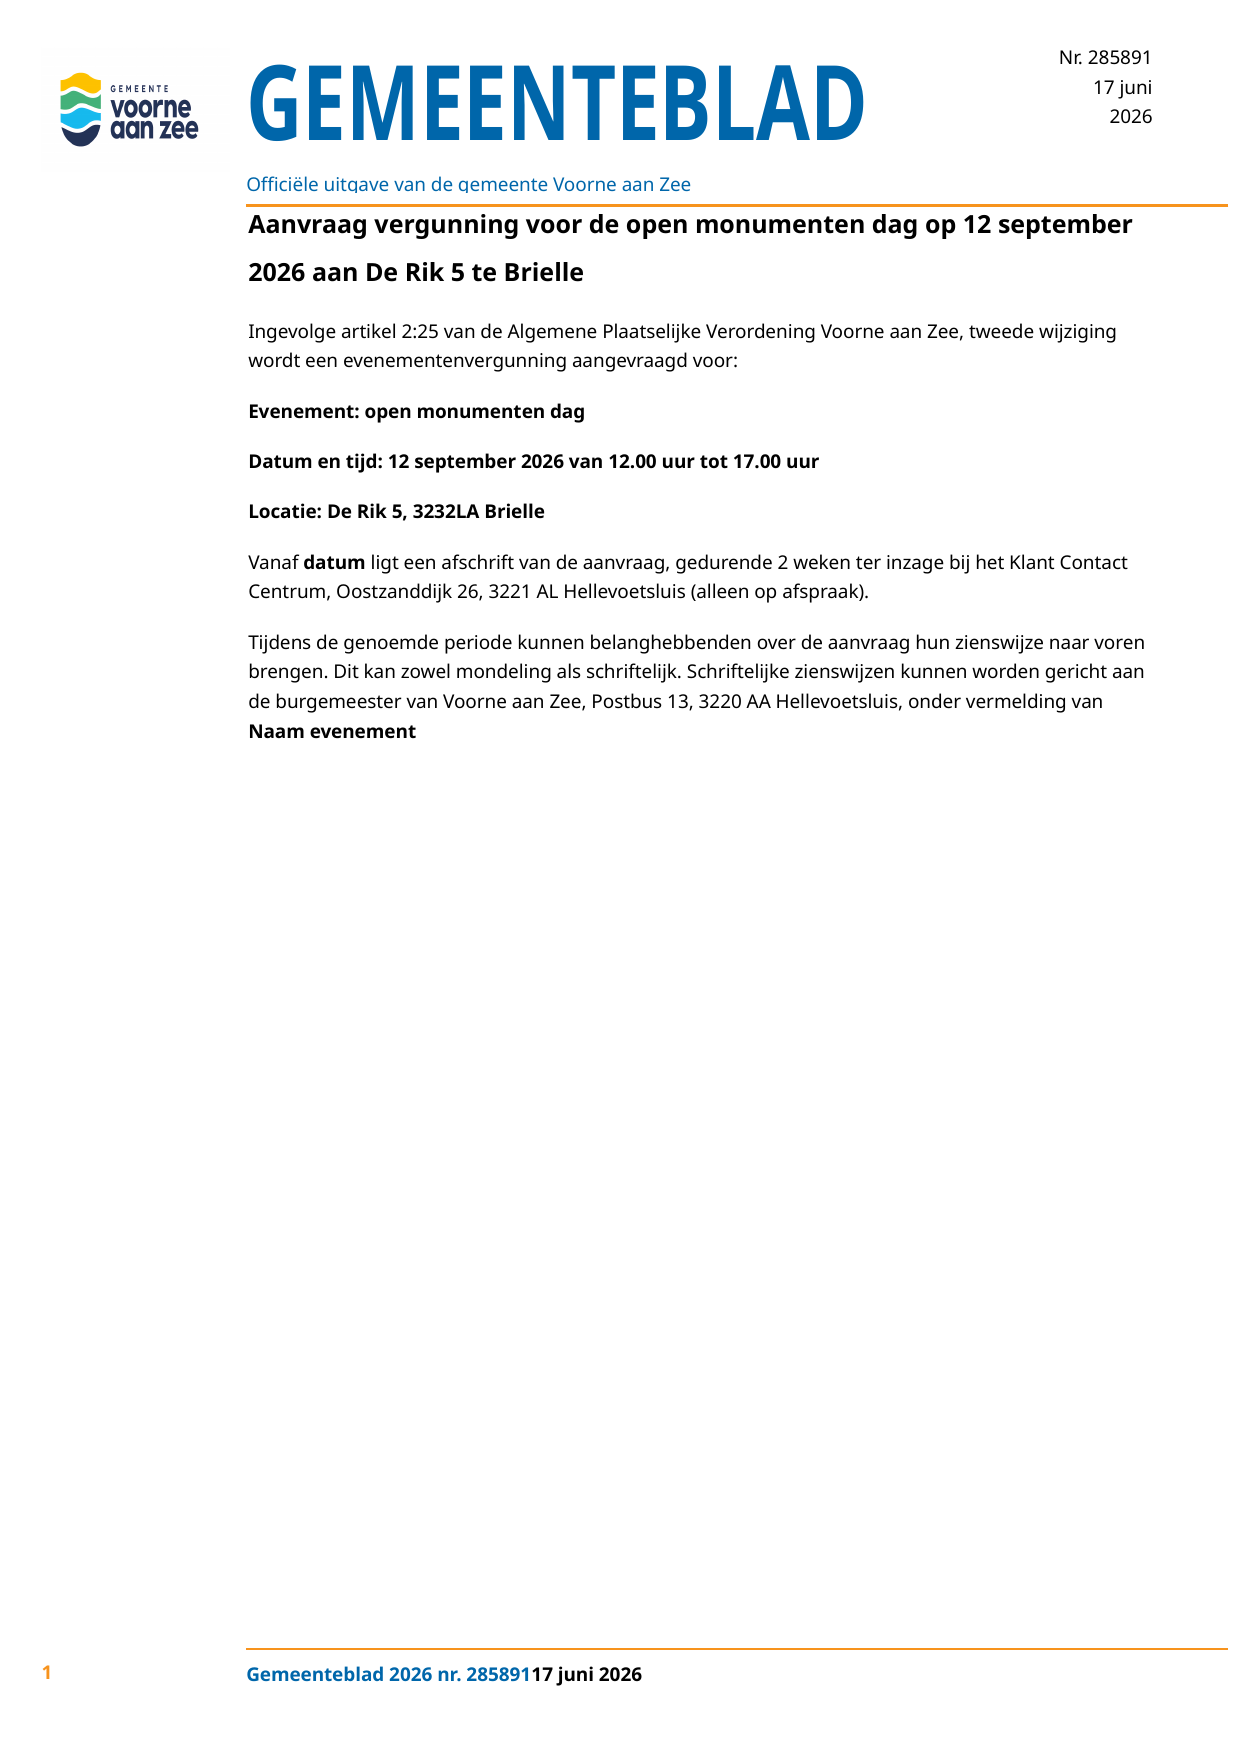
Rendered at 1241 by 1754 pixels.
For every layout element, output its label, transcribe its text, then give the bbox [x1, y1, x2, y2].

text Aanvraag vergunning voor de open monumenten dag op 12 september 2026 aan De Rik 5 te Brielle [248, 207, 1152, 288]
text Ingevolge artikel 2:25 van de Algemene Plaatselijke Verordening Voorne aan Zee, tweede wijziging wordt een evenementenvergunning aangevraagd voor: [248, 318, 1152, 373]
text Evenement: open monumenten dag [248, 398, 1152, 424]
text Tijdens de genoemde periode kunnen belanghebbenden over de aanvraag hun zienswijze naar voren brengen. Dit kan zowel mondeling als schriftelijk. Schriftelijke zienswijzen kunnen worden gericht aan de burgemeester van Voorne aan Zee, Postbus 13, 3220 AA Hellevoetsluis, onder vermelding van Naam evenement [248, 629, 1152, 744]
text Datum en tijd: 12 september 2026 van 12.00 uur tot 17.00 uur [248, 448, 1152, 474]
text Vanaf datum ligt een afschrift van de aanvraag, gedurende 2 weken ter inzage bij het Klant Contact Centrum, Oostzanddijk 26, 3221 AL Hellevoetsluis (alleen op afspraak). [248, 549, 1152, 604]
picture [41, 47, 231, 172]
text Locatie: De Rik 5, 3232LA Brielle [248, 499, 1152, 524]
